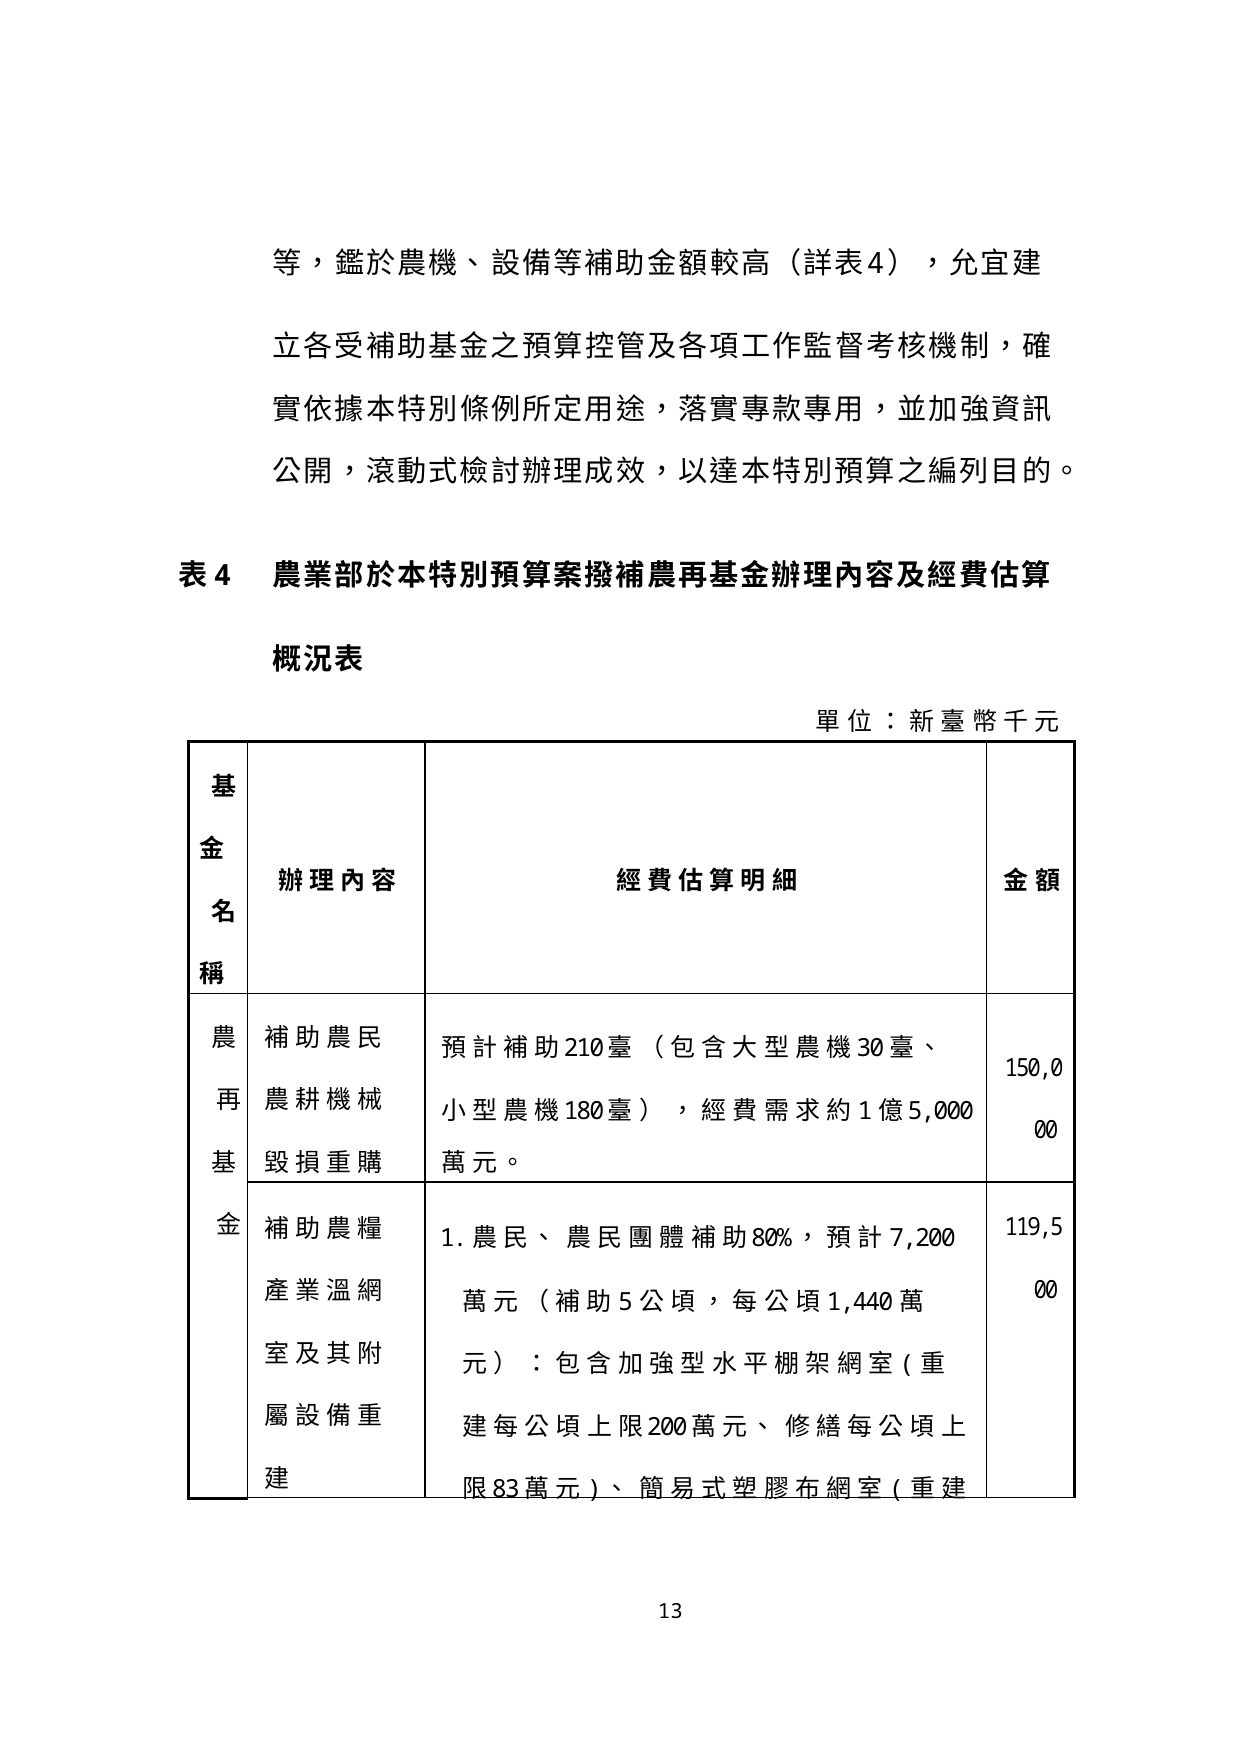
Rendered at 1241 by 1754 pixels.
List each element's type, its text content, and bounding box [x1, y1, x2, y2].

table_header 辦理內容 [248, 743, 424, 993]
table_cell 1.農民、農民團體補助80%，預計7,200萬元（補助5公頃，每公頃1,440萬元）：包含加強型水平棚架網室(重建每公頃上限200萬元、修繕每公頃上限83萬元)、簡易式塑膠布網室(重建 [426, 1183, 986, 1497]
table_header 經費估算明細 [426, 743, 986, 993]
table_cell 150,000 [987, 994, 1073, 1181]
table_cell 補助農糧產業溫網室及其附屬設備重建 [248, 1183, 424, 1497]
text 單位：新臺幣千元 [272, 677, 1063, 740]
table_header 金額 [987, 743, 1073, 993]
text 農業部於本特別預算案編列4億7,740萬6千元補助所屬農再基金、天災救助基金及農業發展基金等非營業基金辦理農業復原、社會復原及產業促進復原重建統籌協調業務等工作，其中撥補農再基金4億2,002萬元，主要用於補助農民農耕機械毀損重購210台經費1億5,000萬元、補助農糧產業溫網室及其附屬設備重建1億1,950萬元，及協助農糧產品加工理集貨運輸設備復建專案6,000萬元等，鑑於農機、設備等補助金額較高（詳表4），允宜建立各受補助基金之預算控管及各項工作監督考核機制，確實依據本特別條例所定用途，落實專款專用，並加強資訊公開，滾動式檢討辦理成效，以達本特別預算之編列目的。 [266, 177, 1063, 490]
table_cell 補助農民農耕機械毀損重購 [248, 994, 424, 1181]
table_cell 預計補助210臺（包含大型農機30臺、小型農機180臺），經費需求約1億5,000萬元。 [426, 994, 986, 1181]
table_cell 農再 基金 [190, 994, 247, 1497]
text 表4 農業部於本特別預算案撥補農再基金辦理內容及經費估算概況表 [177, 490, 1066, 677]
table_cell 119,500 [987, 1183, 1073, 1497]
table_header 基金 名稱 [190, 743, 247, 993]
